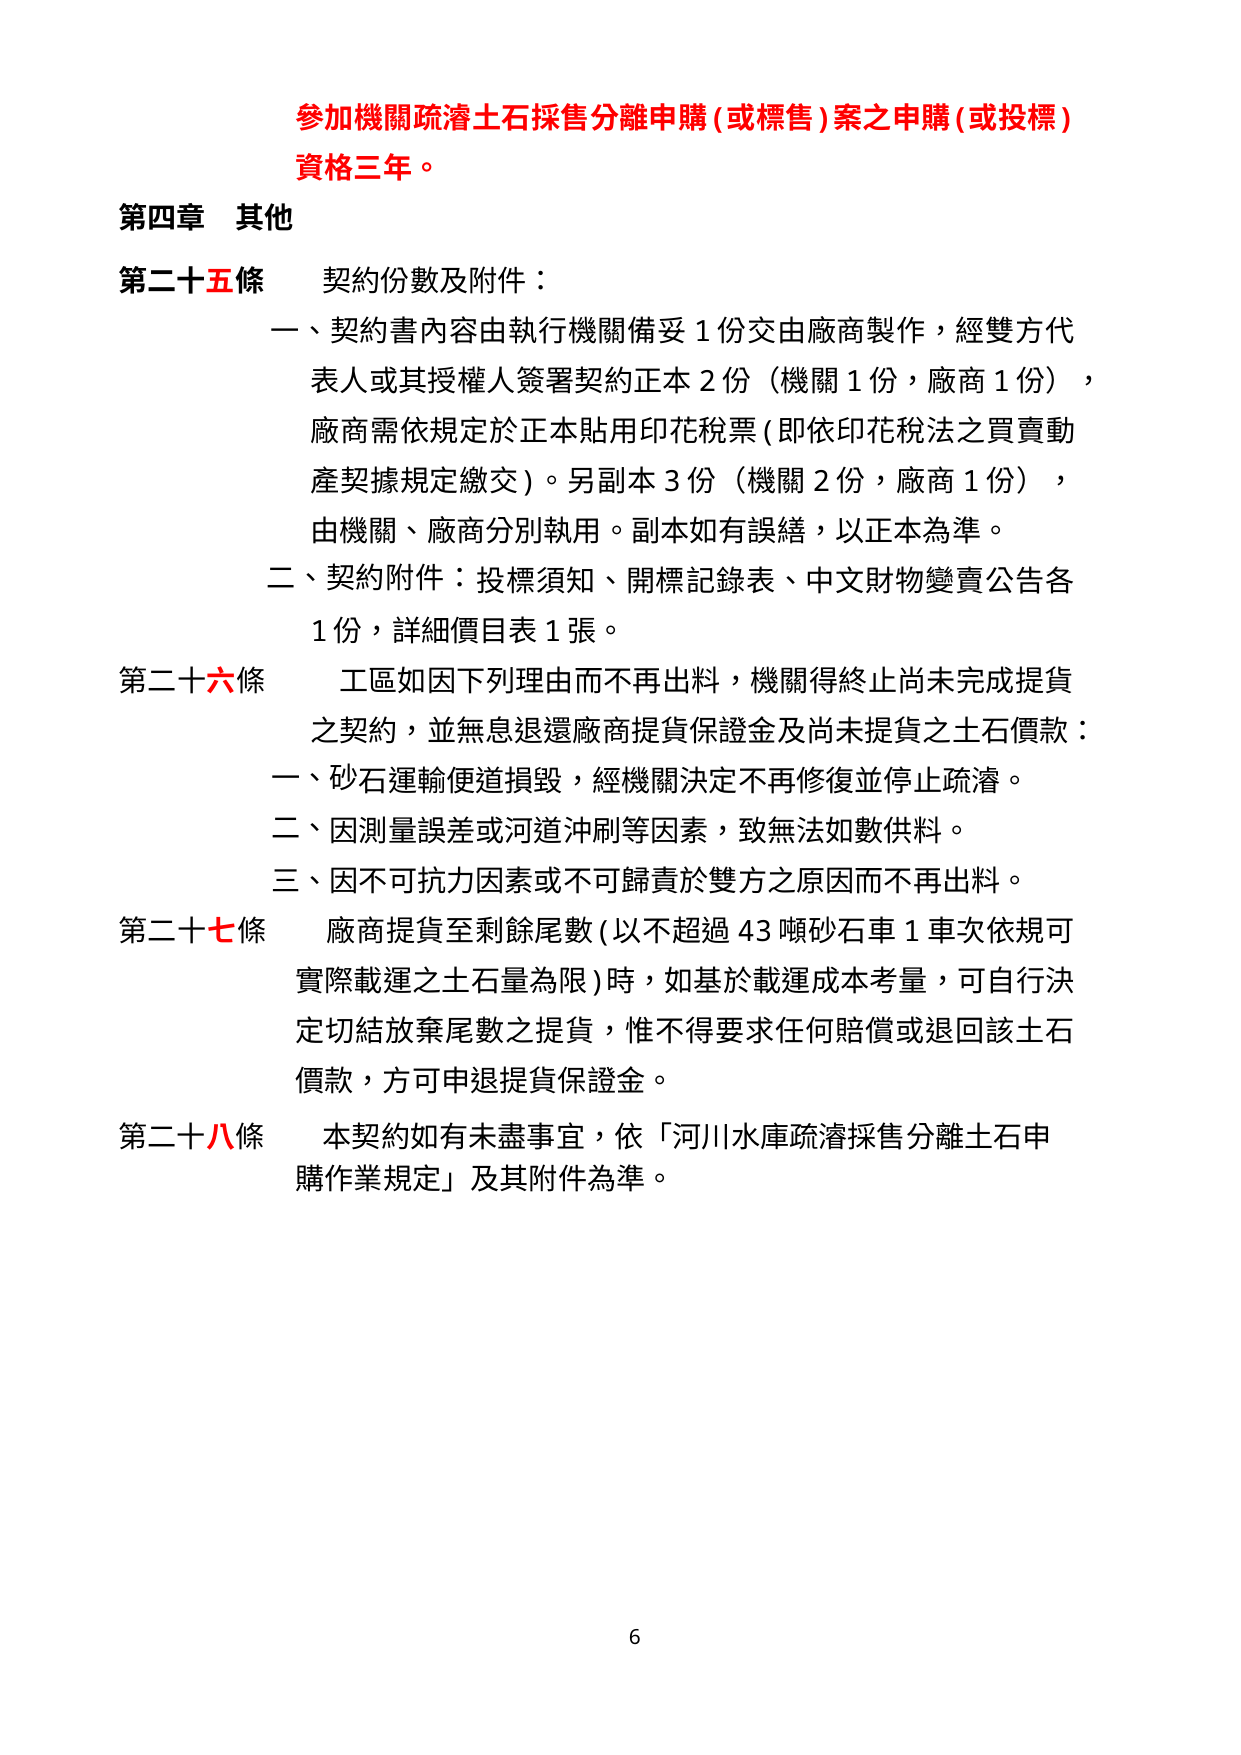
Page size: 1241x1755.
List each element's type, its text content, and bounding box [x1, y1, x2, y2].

text 第二十七條 廠商提貨至剩餘尾數(以不超過43噸砂石車1車次依規可實際載運之土石量為限)時，如基於載運成本考量，可自行決定切結放棄尾數之提貨，惟不得要求任何賠償或退回該土石價款，方可申退提貨保證金。 [118, 901, 1075, 1101]
text 二、契約附件：投標須知、開標記錄表、中文財物變賣公告各1份，詳細價目表1張。 [266, 551, 1075, 651]
text 一、契約書內容由執行機關備妥1份交由廠商製作，經雙方代表人或其授權人簽署契約正本2份（機關1份，廠商1份），廠商需依規定於正本貼用印花稅票(即依印花稅法之買賣動產契據規定繳交)。另副本3份（機關2份，廠商1份），由機關、廠商分別執用。副本如有誤繕，以正本為準。 [251, 301, 1075, 551]
text 第四章 其他 [118, 189, 1075, 239]
text 三、因不可抗力因素或不可歸責於雙方之原因而不再出料。 [118, 851, 1075, 901]
text 第二十六條 工區如因下列理由而不再出料，機關得終止尚未完成提貨之契約，並無息退還廠商提貨保證金及尚未提貨之土石價款： [118, 651, 1075, 751]
text 二、因測量誤差或河道沖刷等因素，致無法如數供料。 [118, 801, 1075, 851]
text 第二十八條 本契約如有未盡事宜，依「河川水庫疏濬採售分離土石申購作業規定」及其附件為準。 [118, 1114, 1054, 1198]
text 一、砂石運輸便道損毀，經機關決定不再修復並停止疏濬。 [236, 751, 1075, 801]
text 參加機關疏濬土石採售分離申購(或標售)案之申購(或投標)資格三年。 [118, 89, 1075, 189]
text 第二十五條 契約份數及附件： [118, 251, 1075, 301]
